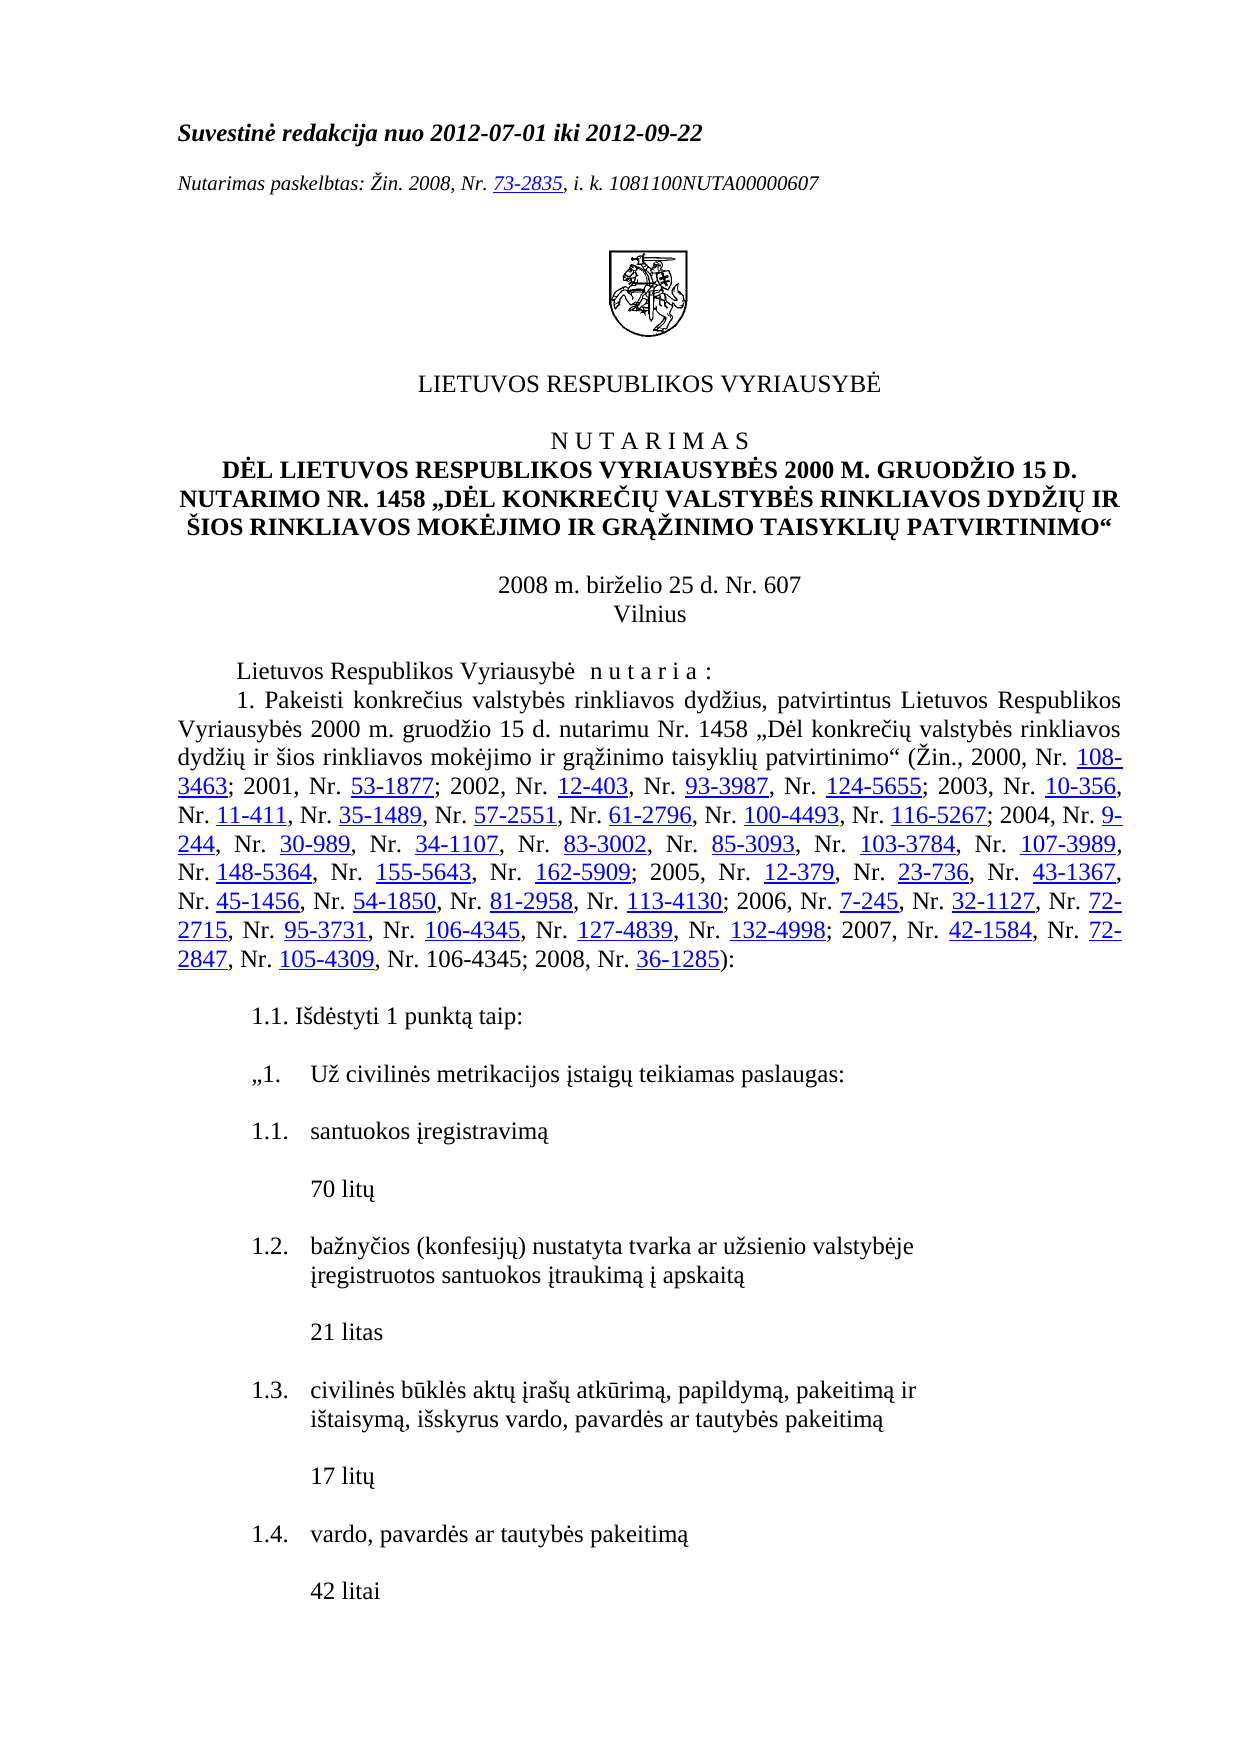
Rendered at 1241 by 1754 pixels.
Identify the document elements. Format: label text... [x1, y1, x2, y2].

text Lietuvos Respublikos Vyriausybė [177, 369, 1122, 397]
text Nutarimas paskelbtas: Žin. 2008, Nr. 73-2835, i. k. 1081100NUTA00000607 [177, 171, 1122, 195]
text DĖL LIETUVOS RESPUBLIKOS VYRIAUSYBĖS 2000 M. GRUODŽIO 15 D. NUTARIMO NR. 1458 „DĖL KONKREČIŲ VALSTYBĖS RINKLIAVOS DYDŽIŲ IR ŠIOS RINKLIAVOS MOKĖJIMO IR GRĄŽINIMO TAISYKLIŲ PATVIRTINIMO“ [177, 455, 1122, 541]
text 1.1. santuokos įregistravimą 70 litų [251, 1116, 924, 1202]
text „1. Už civilinės metrikacijos įstaigų teikiamas paslaugas: [251, 1059, 924, 1087]
text 1.4. vardo, pavardės ar tautybės pakeitimą 42 litai [251, 1519, 924, 1605]
text Suvestinė redakcija nuo 2012-07-01 iki 2012-09-22 [177, 118, 1122, 147]
text 1.2. bažnyčios (konfesijų) nustatyta tvarka ar užsienio valstybėje įregistruotos santuokos įtraukimą į apskaitą 21 litas [251, 1231, 924, 1346]
text 1.3. civilinės būklės aktų įrašų atkūrimą, papildymą, pakeitimą ir ištaisymą, išskyrus vardo, pavardės ar tautybės pakeitimą 17 litų [251, 1375, 924, 1490]
text 1.1. Išdėstyti 1 punktą taip: [251, 1001, 924, 1030]
text 1. Pakeisti konkrečius valstybės rinkliavos dydžius, patvirtintus Lietuvos Respublikos Vyriausybės 2000 m. gruodžio 15 d. nutarimu Nr. 1458 „Dėl konkrečių valstybės rinkliavos dydžių ir šios rinkliavos mokėjimo ir grąžinimo taisyklių patvirtinimo“ (Žin., 2000, Nr. 108-3463; 2001, Nr. 53-1877; 2002, Nr. 12-403, Nr. 93-3987, Nr. 124-5655; 2003, Nr. 10-356, Nr. 11-411, Nr. 35-1489, Nr. 57-2551, Nr. 61-2796, Nr. 100-4493, Nr. 116-5267; 2004, Nr. 9-244, Nr. 30-989, Nr. 34-1107, Nr. 83-3002, Nr. 85-3093, Nr. 103-3784, Nr. 107-3989, Nr. 148-5364, Nr. 155-5643, Nr. 162-5909; 2005, Nr. 12-379, Nr. 23-736, Nr. 43-1367, Nr. 45-1456, Nr. 54-1850, Nr. 81-2958, Nr. 113-4130; 2006, Nr. 7-245, Nr. 32-1127, Nr. 72-2715, Nr. 95-3731, Nr. 106-4345, Nr. 127-4839, Nr. 132-4998; 2007, Nr. 42-1584, Nr. 72-2847, Nr. 105-4309, Nr. 106-4345; 2008, Nr. 36-1285): [177, 685, 1122, 972]
text Vilnius [177, 599, 1122, 627]
text 2008 m. birželio 25 d. Nr. 607 [177, 570, 1122, 599]
text Lietuvos Respublikos Vyriausybė nutaria: [177, 656, 1122, 685]
text NUTARIMAS [177, 426, 1122, 455]
